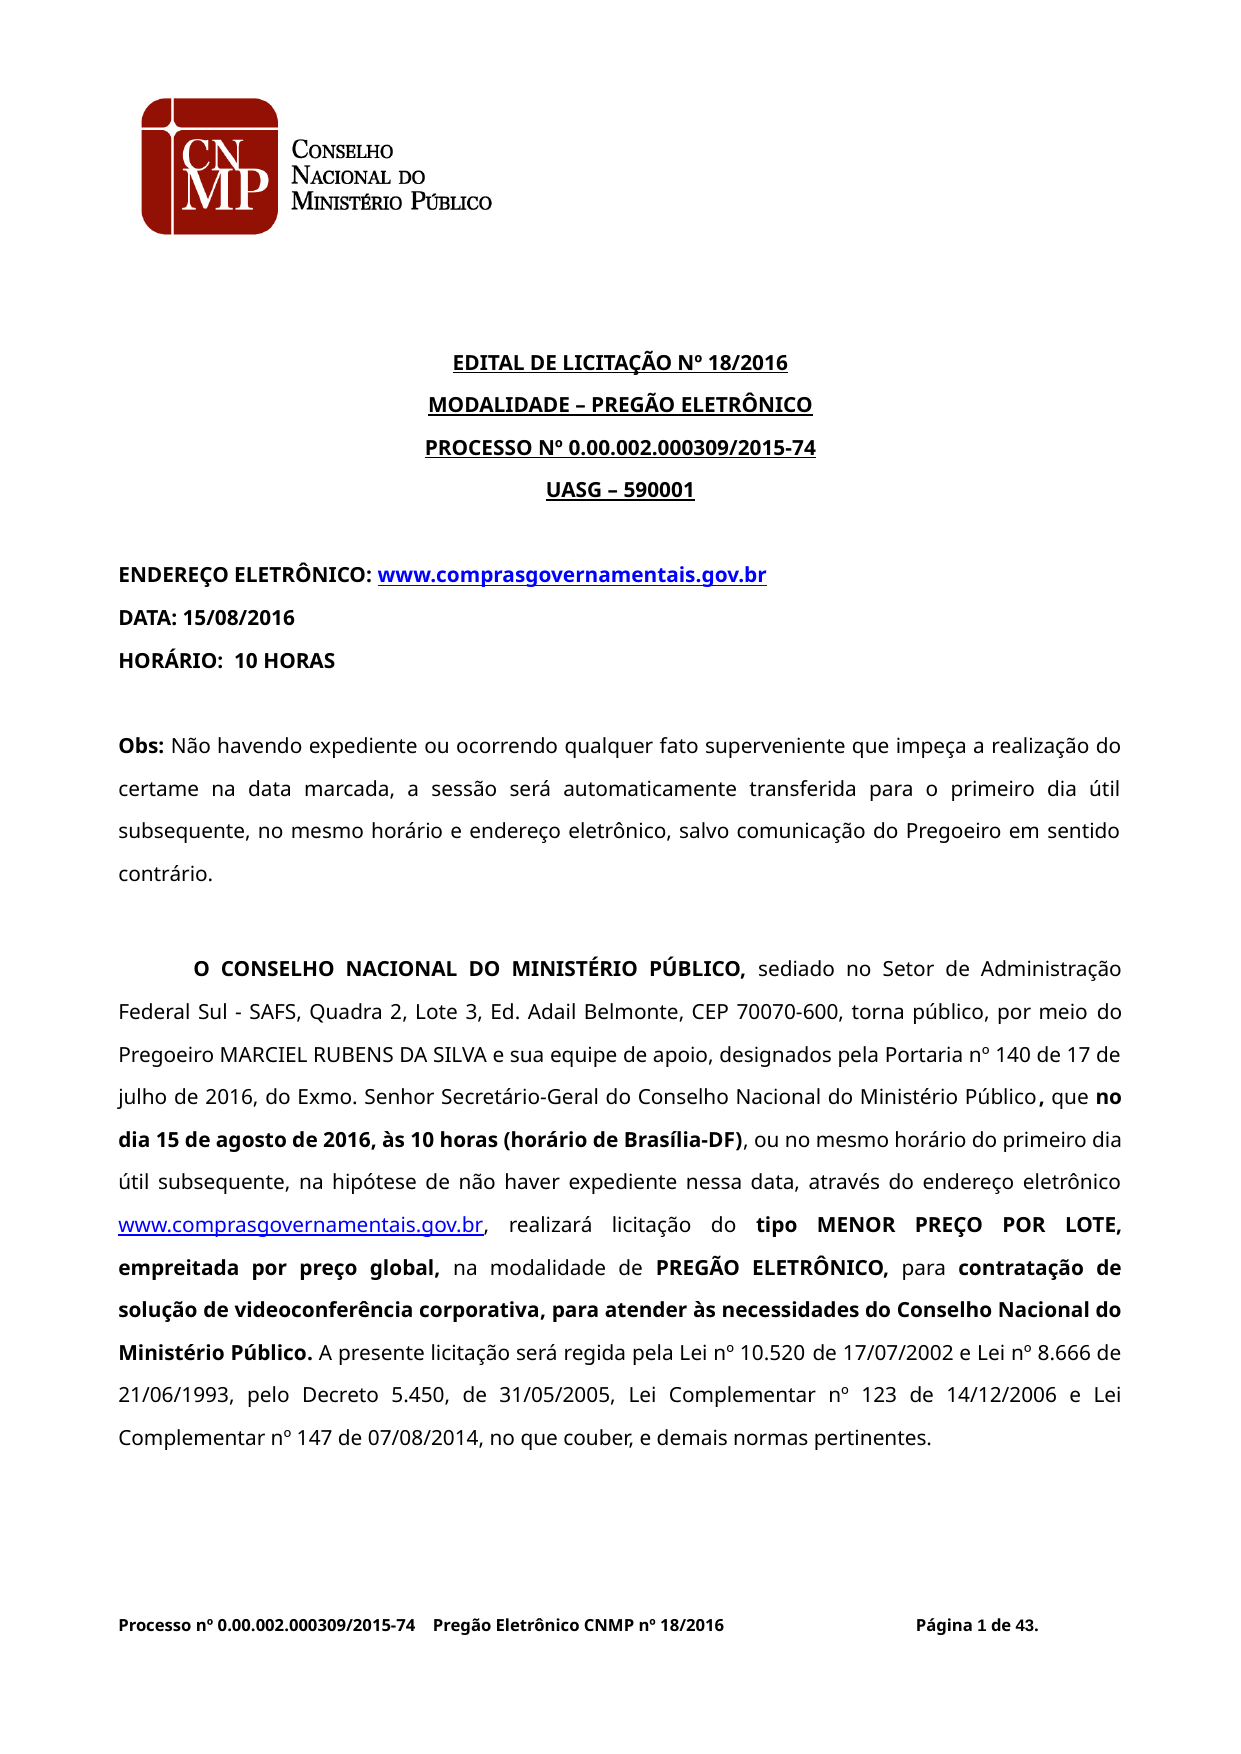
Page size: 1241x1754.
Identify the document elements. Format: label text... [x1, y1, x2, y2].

text UASG – 590001 [118, 475, 1122, 504]
text DATA: 15/08/2016 [118, 603, 1122, 632]
text EDITAL DE LICITAÇÃO Nº 18/2016 [118, 348, 1122, 376]
text MODALIDADE – PREGÃO ELETRÔNICO [118, 390, 1122, 419]
text ENDEREÇO ELETRÔNICO: www.comprasgovernamentais.gov.br [118, 561, 1122, 589]
text HORÁRIO: 10 HORAS [118, 646, 1122, 674]
text PROCESSO Nº 0.00.002.000309/2015-74 [118, 433, 1122, 461]
picture [118, 76, 507, 256]
text Obs: Não havendo expediente ou ocorrendo qualquer fato superveniente que impeça a realização do certame na data marcada, a sessão será automaticamente transferida para o primeiro dia útil subsequente, no mesmo horário e endereço eletrônico, salvo comunicação do Pregoeiro em sentido contrário. [118, 731, 1122, 887]
text O CONSELHO NACIONAL DO MINISTÉRIO PÚBLICO, sediado no Setor de Administração Federal Sul - SAFS, Quadra 2, Lote 3, Ed. Adail Belmonte, CEP 70070-600, torna público, por meio do Pregoeiro MARCIEL RUBENS DA SILVA e sua equipe de apoio, designados pela Portaria nº 140 de 17 de julho de 2016, do Exmo. Senhor Secretário-Geral do Conselho Nacional do Ministério Público, que no dia 15 de agosto de 2016, às 10 horas (horário de Brasília-DF), ou no mesmo horário do primeiro dia útil subsequente, na hipótese de não haver expediente nessa data, através do endereço eletrônico www.comprasgovernamentais.gov.br, realizará licitação do tipo MENOR PREÇO POR LOTE, empreitada por preço global, na modalidade de PREGÃO ELETRÔNICO, para contratação de solução de videoconferência corporativa, para atender às necessidades do Conselho Nacional do Ministério Público. A presente licitação será regida pela Lei nº 10.520 de 17/07/2002 e Lei nº 8.666 de 21/06/1993, pelo Decreto 5.450, de 31/05/2005, Lei Complementar nº 123 de 14/12/2006 e Lei Complementar nº 147 de 07/08/2014, no que couber, e demais normas pertinentes. [118, 954, 1122, 1452]
